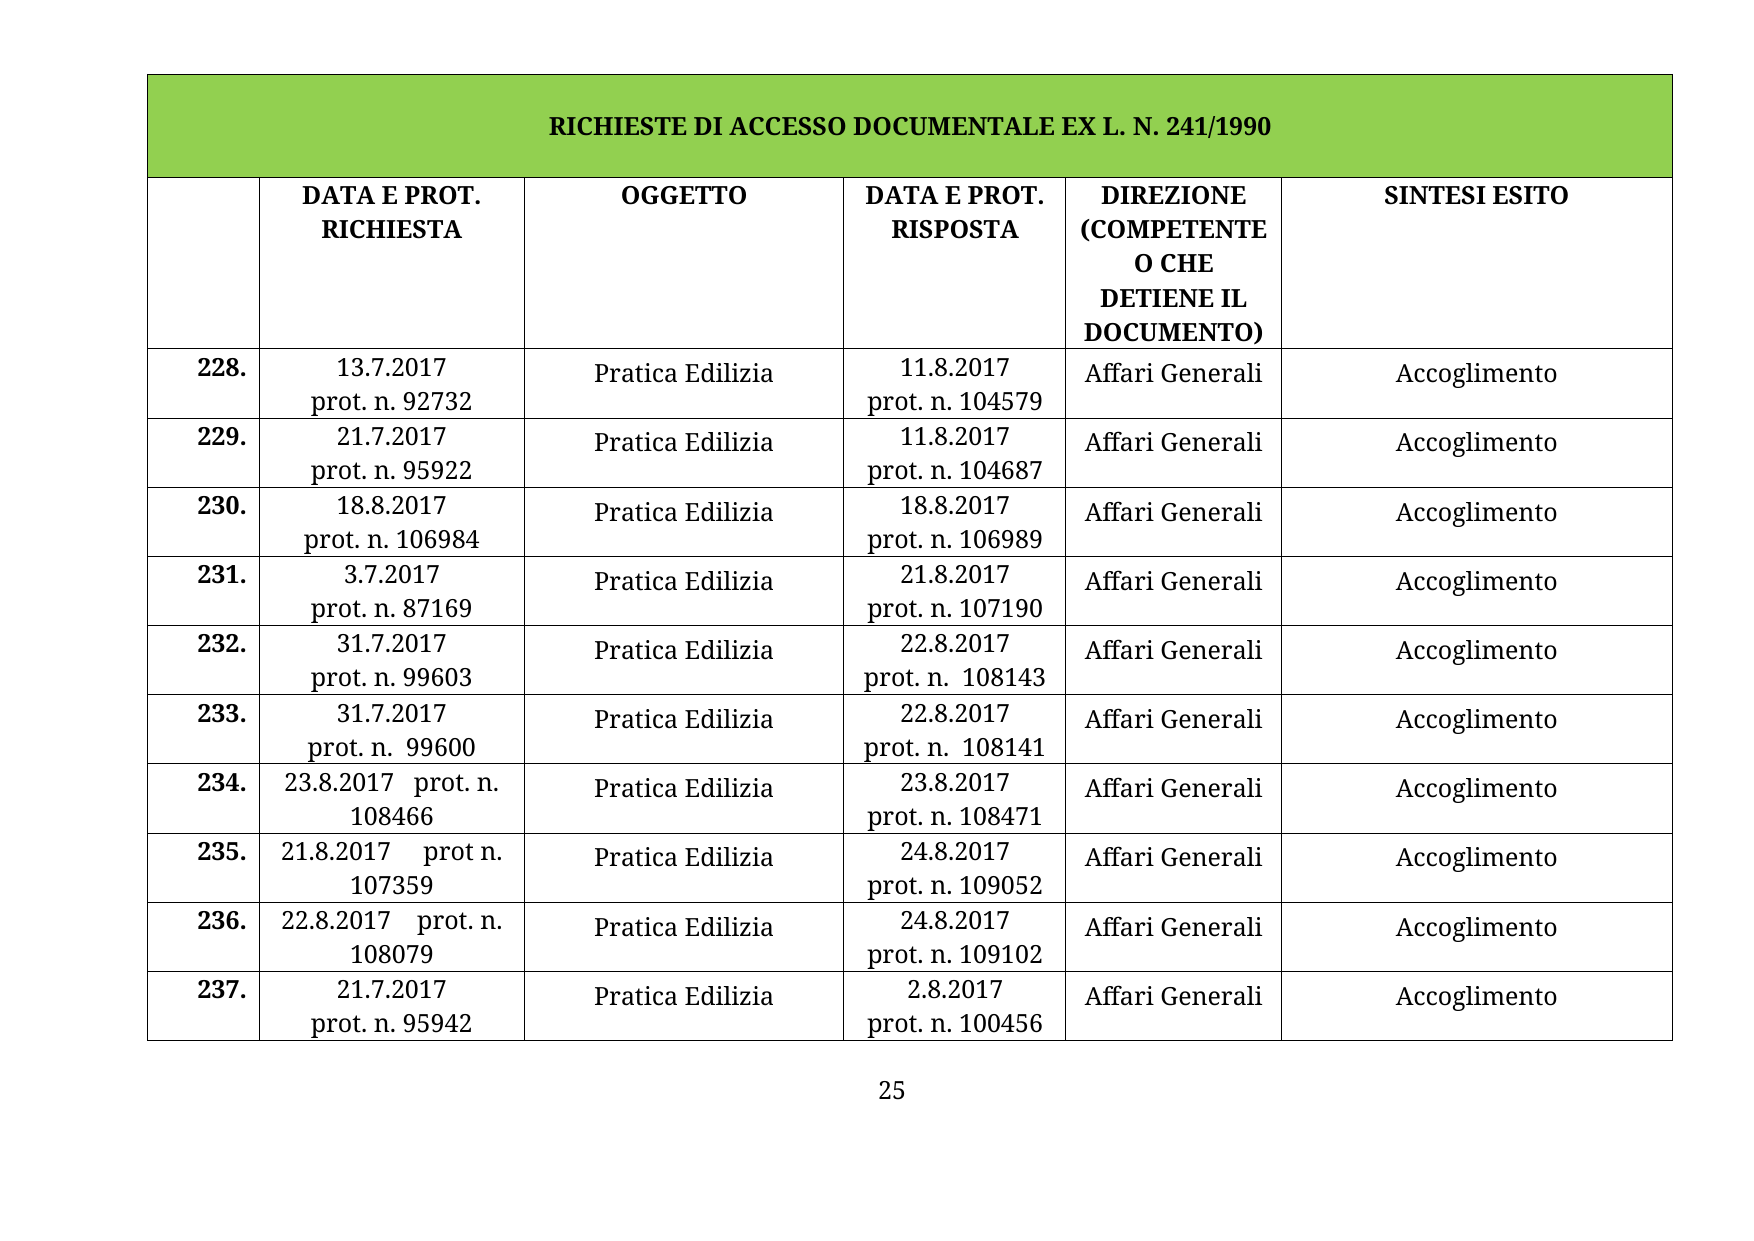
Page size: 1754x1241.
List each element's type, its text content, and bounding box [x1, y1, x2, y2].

table_cell DIREZIONE (COMPETENTE O CHE DETIENE IL DOCUMENTO) [1066, 178, 1281, 348]
table_cell [148, 419, 259, 487]
table_cell Pratica Edilizia [525, 764, 843, 832]
table_cell OGGETTO [525, 178, 843, 348]
table_cell 2.8.2017 prot. n. 100456 [844, 972, 1065, 1040]
table_cell Accoglimento [1282, 488, 1672, 556]
table_cell Accoglimento [1282, 972, 1672, 1040]
table_cell 22.8.2017 prot. n. 108143 [844, 626, 1065, 694]
table_cell 18.8.2017 prot. n. 106989 [844, 488, 1065, 556]
table_cell [148, 178, 259, 348]
table_cell Affari Generali [1066, 764, 1281, 832]
table_cell SINTESI ESITO [1282, 178, 1672, 348]
table_cell 11.8.2017 prot. n. 104687 [844, 419, 1065, 487]
table_cell [148, 349, 259, 417]
table_cell Accoglimento [1282, 419, 1672, 487]
table_cell Pratica Edilizia [525, 349, 843, 417]
table_cell [148, 488, 259, 556]
table_cell [148, 903, 259, 971]
table_cell Pratica Edilizia [525, 488, 843, 556]
table_cell Accoglimento [1282, 349, 1672, 417]
table_cell [148, 834, 259, 902]
table_cell DATA E PROT. RICHIESTA [260, 178, 524, 348]
table_cell Pratica Edilizia [525, 972, 843, 1040]
table_cell 21.8.2017 prot n. 107359 [260, 834, 524, 902]
table_cell Accoglimento [1282, 903, 1672, 971]
table_cell Pratica Edilizia [525, 695, 843, 763]
table_cell Pratica Edilizia [525, 834, 843, 902]
table_cell 22.8.2017 prot. n. 108141 [844, 695, 1065, 763]
table_cell Pratica Edilizia [525, 419, 843, 487]
table_cell 22.8.2017 prot. n. 108079 [260, 903, 524, 971]
table_cell 13.7.2017 prot. n. 92732 [260, 349, 524, 417]
table_cell Affari Generali [1066, 972, 1281, 1040]
table_cell Affari Generali [1066, 419, 1281, 487]
table_cell Pratica Edilizia [525, 903, 843, 971]
table_cell 3.7.2017 prot. n. 87169 [260, 557, 524, 625]
table_cell 18.8.2017 prot. n. 106984 [260, 488, 524, 556]
table_cell 21.7.2017 prot. n. 95922 [260, 419, 524, 487]
table_cell Affari Generali [1066, 903, 1281, 971]
table_cell 21.8.2017 prot. n. 107190 [844, 557, 1065, 625]
table_cell [148, 695, 259, 763]
table_cell DATA E PROT. RISPOSTA [844, 178, 1065, 348]
table_cell 24.8.2017 prot. n. 109102 [844, 903, 1065, 971]
table_cell [148, 557, 259, 625]
table_cell [148, 972, 259, 1040]
table_cell 23.8.2017 prot. n. 108471 [844, 764, 1065, 832]
table_cell Accoglimento [1282, 557, 1672, 625]
table_cell Affari Generali [1066, 695, 1281, 763]
table_cell Affari Generali [1066, 488, 1281, 556]
table_cell 31.7.2017 prot. n. 99603 [260, 626, 524, 694]
table_cell 23.8.2017 prot. n. 108466 [260, 764, 524, 832]
table_cell Pratica Edilizia [525, 557, 843, 625]
table_cell [148, 626, 259, 694]
table_cell 24.8.2017 prot. n. 109052 [844, 834, 1065, 902]
table_cell Pratica Edilizia [525, 626, 843, 694]
table_cell Accoglimento [1282, 834, 1672, 902]
table_cell 11.8.2017 prot. n. 104579 [844, 349, 1065, 417]
table_cell Affari Generali [1066, 349, 1281, 417]
table_header RICHIESTE DI ACCESSO DOCUMENTALE EX L. N. 241/1990 [148, 75, 1672, 177]
table_cell 21.7.2017 prot. n. 95942 [260, 972, 524, 1040]
table_cell Accoglimento [1282, 764, 1672, 832]
table_cell [148, 764, 259, 832]
table_cell Affari Generali [1066, 834, 1281, 902]
table_cell Accoglimento [1282, 695, 1672, 763]
table_cell 31.7.2017 prot. n. 99600 [260, 695, 524, 763]
table_cell Affari Generali [1066, 626, 1281, 694]
table_cell Accoglimento [1282, 626, 1672, 694]
table_cell Affari Generali [1066, 557, 1281, 625]
